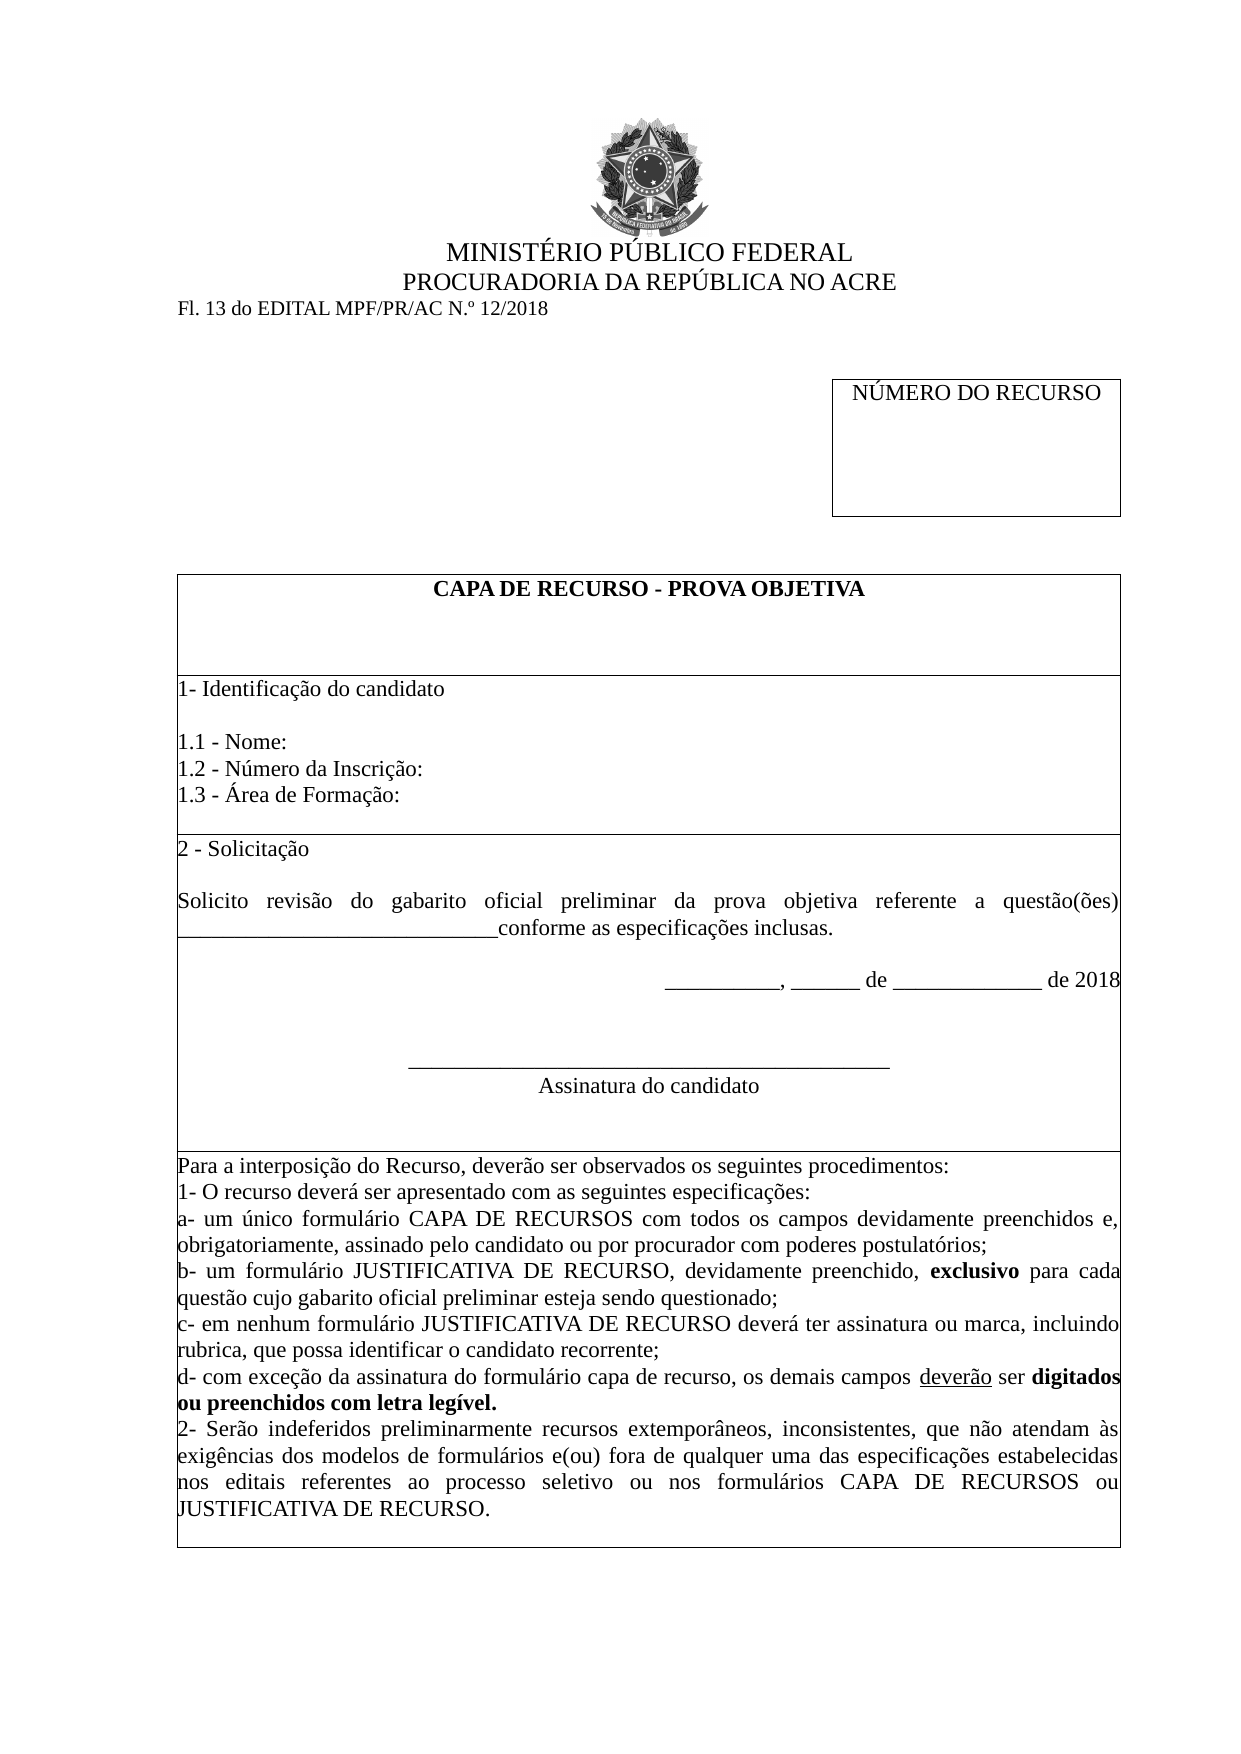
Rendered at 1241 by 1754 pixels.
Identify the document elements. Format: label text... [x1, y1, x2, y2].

picture [590, 118, 709, 237]
table_cell 2 - Solicitação Solicito revisão do gabarito oficial preliminar da prova objetiva referente a questão(ões) ____________________________conforme as especificações inclusas. __________, ______ de _____________ de 2018 __________________________________________ Assinatura do candidato [178, 835, 1120, 1151]
table_header CAPA DE RECURSO - PROVA OBJETIVA [178, 575, 1120, 674]
table_cell 1- Identificação do candidato 1.1 - Nome: 1.2 - Número da Inscrição: 1.3 - Área de Formação: [178, 676, 1120, 834]
table_cell Para a interposição do Recurso, deverão ser observados os seguintes procedimentos: 1- O recurso deverá ser apresentado com as seguintes especificações: a- um único formulário CAPA DE RECURSOS com todos os campos devidamente preenchidos e, obrigatoriamente, assinado pelo candidato ou por procurador com poderes postulatórios; b- um formulário JUSTIFICATIVA DE RECURSO, devidamente preenchido, exclusivo para cada questão cujo gabarito oficial preliminar esteja sendo questionado; c- em nenhum formulário JUSTIFICATIVA DE RECURSO deverá ter assinatura ou marca, incluindo rubrica, que possa identificar o candidato recorrente; d- com exceção da assinatura do formulário capa de recurso, os demais campos deverão ser digitados ou preenchidos com letra legível. 2- Serão indeferidos preliminarmente recursos extemporâneos, inconsistentes, que não atendam às exigências dos modelos de formulários e(ou) fora de qualquer uma das especificações estabelecidas nos editais referentes ao processo seletivo ou nos formulários CAPA DE RECURSOS ou JUSTIFICATIVA DE RECURSO. [178, 1152, 1120, 1547]
table_header NÚMERO DO RECURSO [833, 380, 1120, 516]
